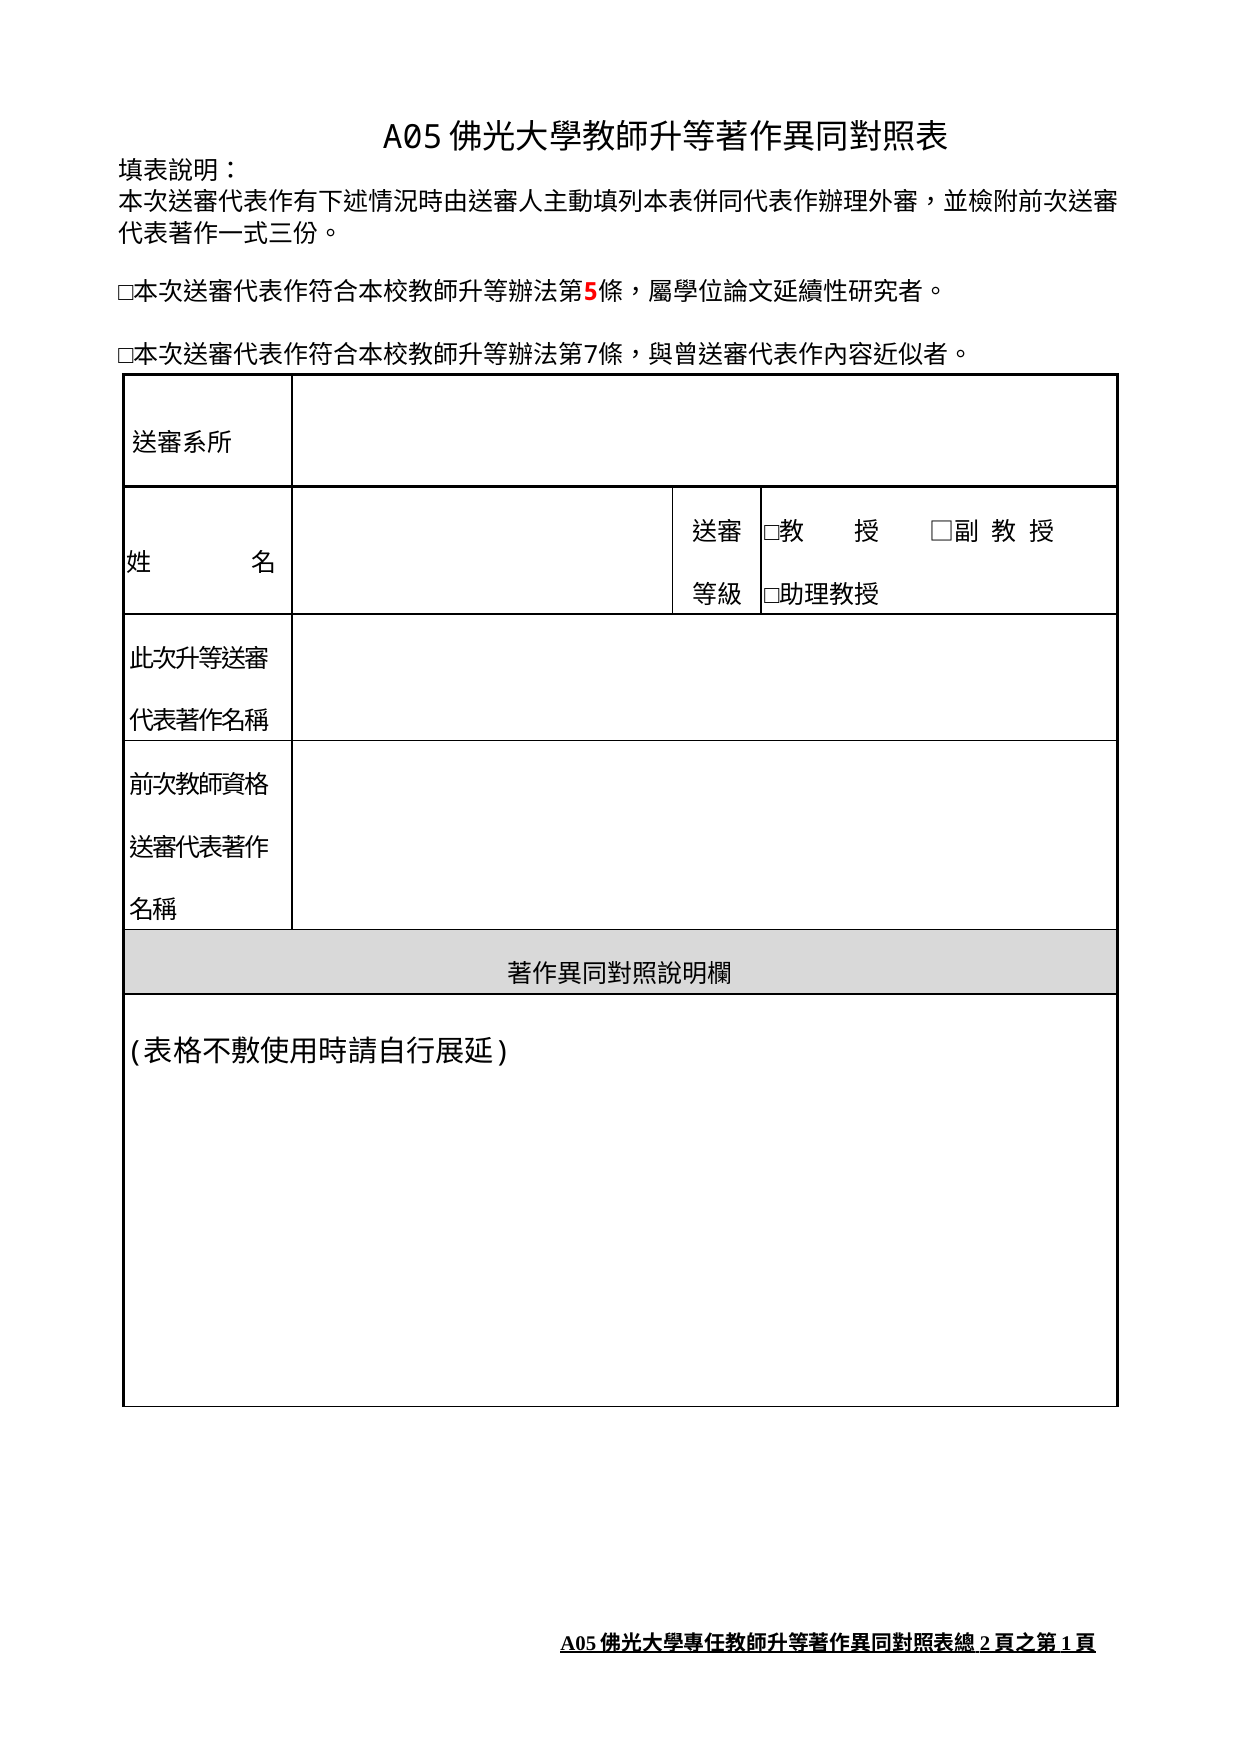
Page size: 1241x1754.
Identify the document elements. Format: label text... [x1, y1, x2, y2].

text A05佛光大學教師升等著作異同對照表 [118, 92, 1213, 154]
table_cell 送審 等級 [673, 488, 760, 613]
table_cell [293, 615, 1116, 740]
table_cell 前次教師資格送審代表著作名稱 [125, 741, 291, 929]
table_cell (表格不敷使用時請自行展延) [125, 995, 1116, 1406]
table_cell [293, 488, 672, 613]
table_cell □教 授 □副 教 授 □助理教授 [762, 488, 1116, 613]
table_header [293, 376, 1116, 485]
table_header 送審系所 [125, 376, 291, 485]
table_cell 著作異同對照說明欄 [125, 930, 1116, 993]
table_cell 姓 名 [125, 488, 291, 613]
text □本次送審代表作符合本校教師升等辦法第5條，屬學位論文延續性研究者。 [118, 248, 1122, 311]
table_cell [293, 741, 1116, 929]
text 填表說明： [118, 154, 1122, 186]
text □本次送審代表作符合本校教師升等辦法第7條，與曾送審代表作內容近似者。 [118, 311, 1122, 373]
text 本次送審代表作有下述情況時由送審人主動填列本表併同代表作辦理外審，並檢附前次送審代表著作一式三份。 [118, 186, 1122, 248]
table_cell 此次升等送審代表著作名稱 [125, 615, 291, 740]
